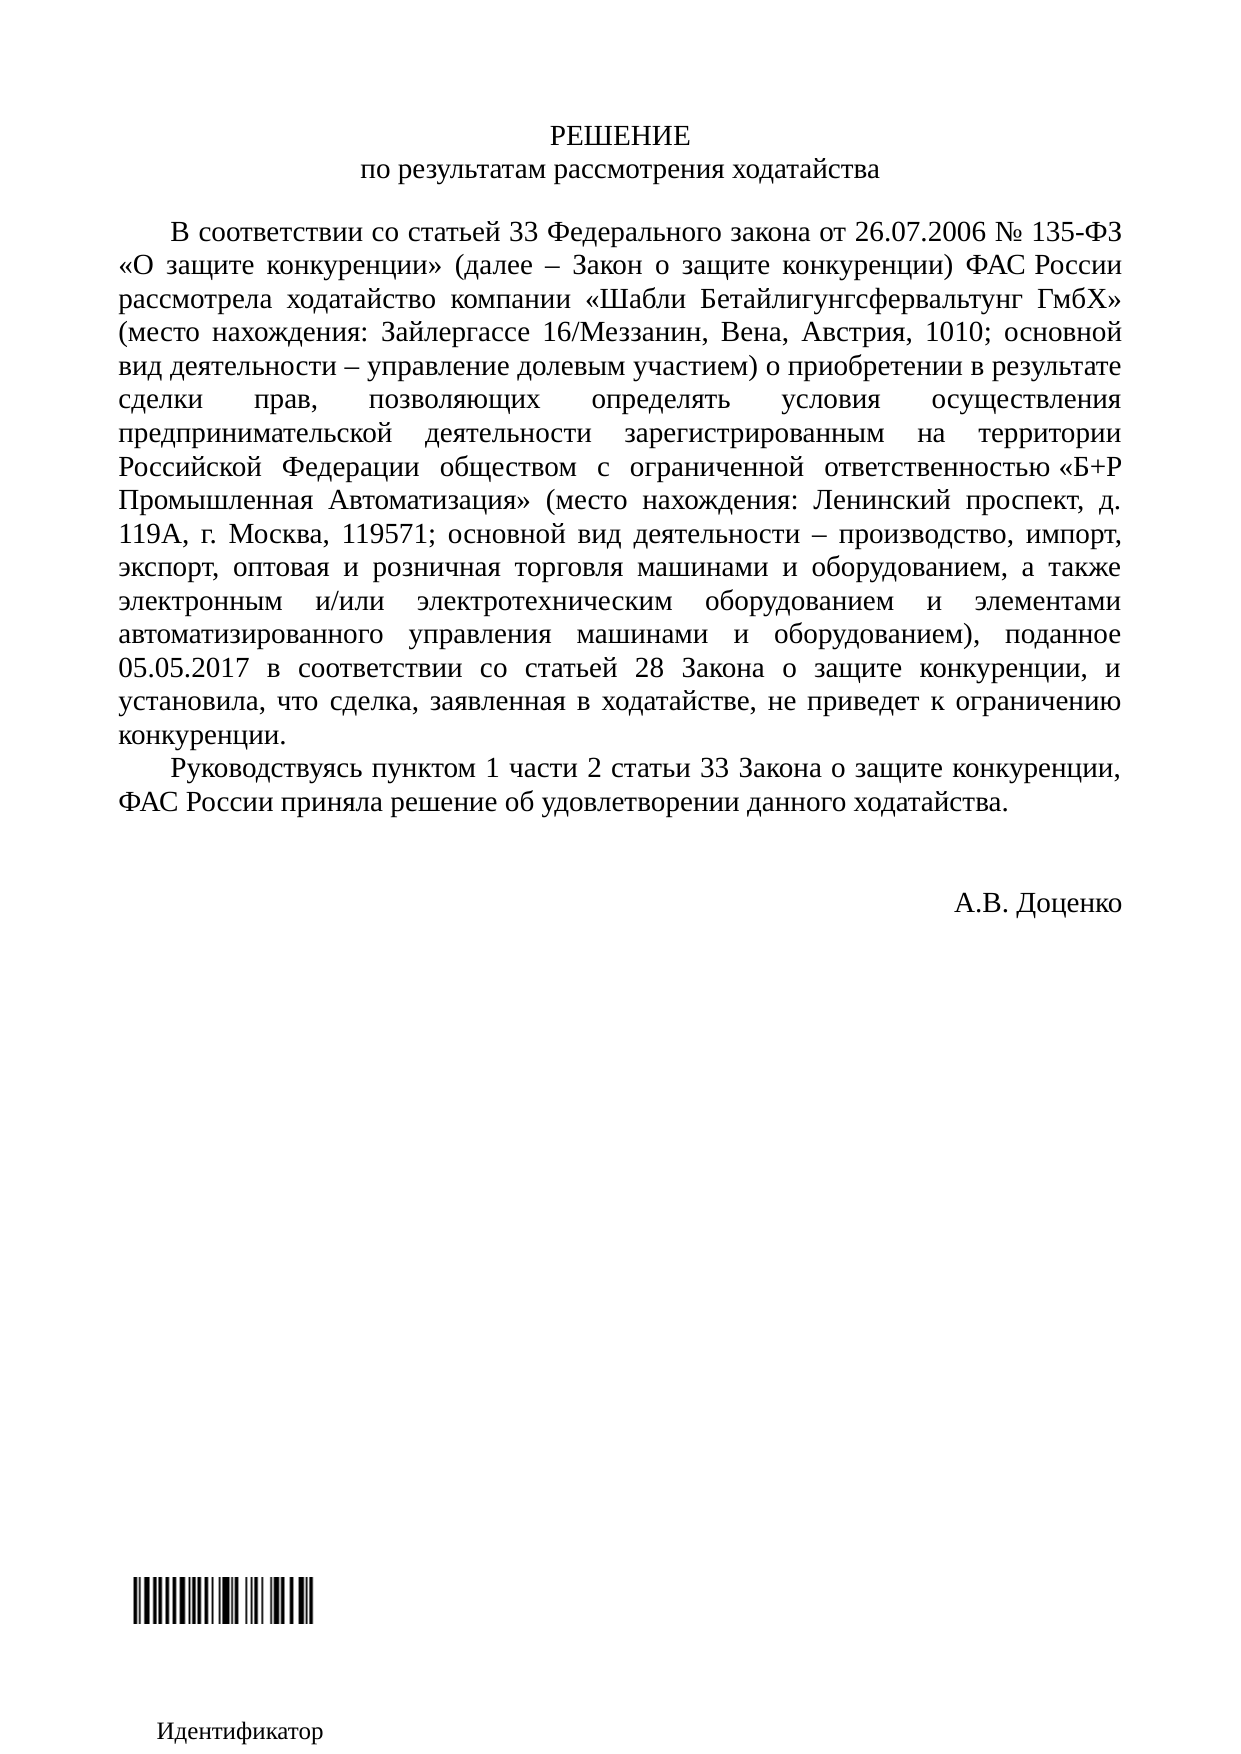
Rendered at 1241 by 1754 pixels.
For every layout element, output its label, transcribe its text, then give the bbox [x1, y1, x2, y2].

text РЕШЕНИЕ [118, 118, 1122, 152]
text по результатам рассмотрения ходатайства [118, 152, 1122, 185]
text Руководствуясь пунктом 1 части 2 статьи 33 Закона о защите конкуренции, ФАС России приняла решение об удовлетворении данного ходатайства. [118, 751, 1122, 818]
text В соответствии со статьей 33 Федерального закона от 26.07.2006 № 135‑ФЗ «О защите конкуренции» (далее – Закон о защите конкуренции) ФАС России рассмотрела ходатайство компании «Шабли Бетайлигунгсфервальтунг ГмбХ» (место нахождения: Зайлергассе 16/Меззанин, Вена, Австрия, 1010; основной вид деятельности – управление долевым участием) о приобретении в результате сделки прав, позволяющих определять условия осуществления предпринимательской деятельности зарегистрированным на территории Российской Федерации обществом с ограниченной ответственностью «Б+Р Промышленная Автоматизация» (место нахождения: Ленинский проспект, д. 119А, г. Москва, 119571; основной вид деятельности – производство, импорт, экспорт, оптовая и розничная торговля машинами и оборудованием, а также электронным и/или электротехническим оборудованием и элементами автоматизированного управления машинами и оборудованием), поданное 05.05.2017 в соответствии со статьей 28 Закона о защите конкуренции, и установила, что сделка, заявленная в ходатайстве, не приведет к ограничению конкуренции. [118, 214, 1122, 751]
picture [118, 1577, 331, 1624]
text А.В. Доценко [118, 885, 1122, 918]
